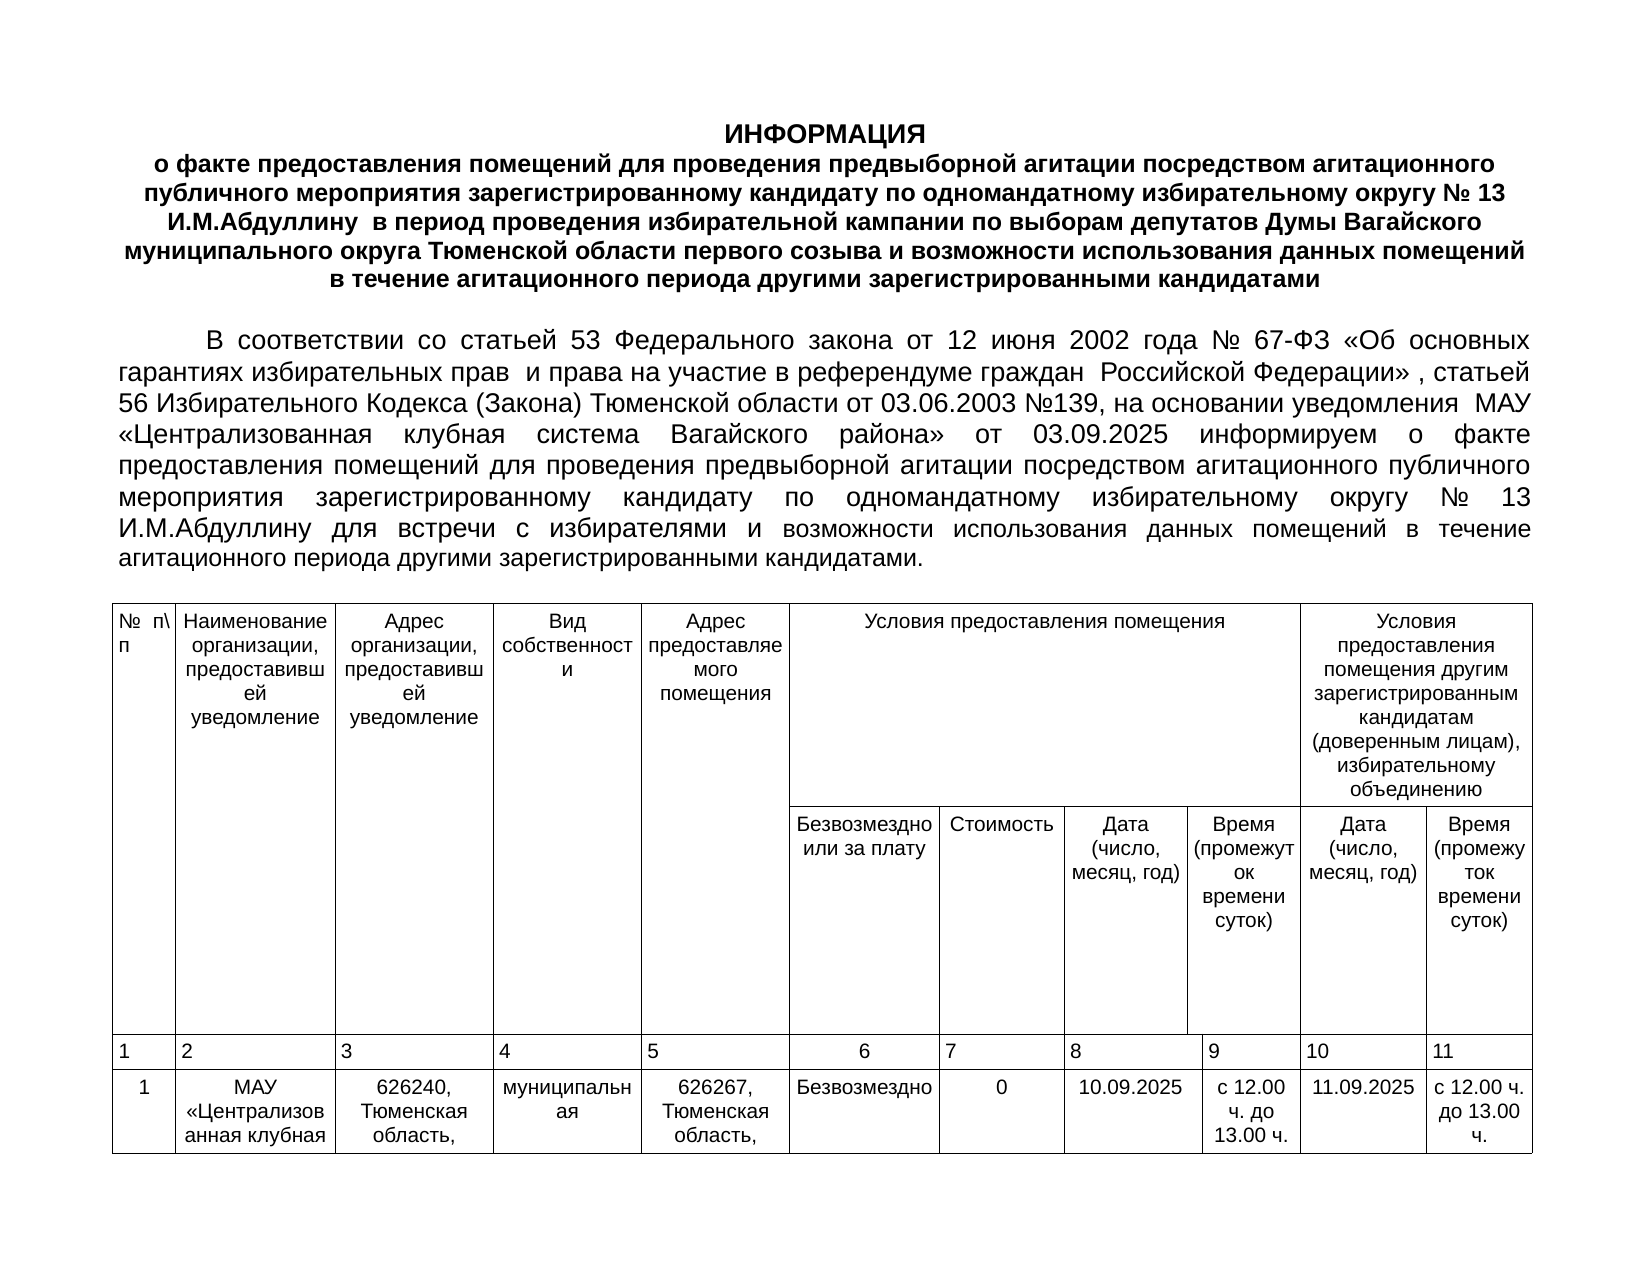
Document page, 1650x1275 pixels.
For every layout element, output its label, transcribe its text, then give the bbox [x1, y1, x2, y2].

table_cell Безвозмездно или за плату [790, 807, 939, 1033]
table_cell МАУ «Централизованная клубная [176, 1070, 335, 1152]
table_cell Безвозмездно [790, 1070, 939, 1152]
table_cell 7 [940, 1035, 1064, 1069]
table_cell 9 [1203, 1035, 1300, 1069]
table_cell 1 [113, 1070, 175, 1152]
table_cell 626267, Тюменская область, [642, 1070, 789, 1152]
table_header Вид собственности [494, 604, 641, 1033]
table_cell Время (промежуток времени суток) [1188, 807, 1300, 1033]
table_cell 5 [642, 1035, 789, 1069]
table_cell Дата (число, месяц, год) [1301, 807, 1426, 1033]
table_cell 11 [1427, 1035, 1532, 1069]
table_cell 2 [176, 1035, 335, 1069]
table_header Наименование организации, предоставившей уведомление [176, 604, 335, 1033]
table_header № п\п [113, 604, 175, 1033]
table_cell 3 [336, 1035, 493, 1069]
table_cell 8 [1065, 1035, 1202, 1069]
table_header Адрес организации, предоставившей уведомление [336, 604, 493, 1033]
table_cell 10.09.2025 [1065, 1070, 1202, 1152]
table_header Условия предоставления помещения [790, 604, 1300, 806]
table_cell Стоимость [940, 807, 1064, 1033]
table_cell Дата (число, месяц, год) [1065, 807, 1187, 1033]
table_cell 10 [1301, 1035, 1426, 1069]
text ИНФОРМАЦИЯ [118, 118, 1532, 149]
table_cell 6 [790, 1035, 939, 1069]
table_cell 626240, Тюменская область, [336, 1070, 493, 1152]
text В соответствии со статьей 53 Федерального закона от 12 июня 2002 года № 67-ФЗ «Об основных гарантиях избирательных прав и права на участие в референдуме граждан Российской Федерации» , статьей 56 Избирательного Кодекса (Закона) Тюменской области от 03.06.2003 №139, на основании уведомления МАУ «Централизованная клубная система Вагайского района» от 03.09.2025 информируем о факте предоставления помещений для проведения предвыборной агитации посредством агитационного публичного мероприятия зарегистрированному кандидату по одномандатному избирательному округу № 13 И.М.Абдуллину для встречи с избирателями и возможности использования данных помещений в течение агитационного периода другими зарегистрированными кандидатами. [118, 324, 1532, 572]
table_cell муниципальная [494, 1070, 641, 1152]
text о факте предоставления помещений для проведения предвыборной агитации посредством агитационного публичного мероприятия зарегистрированному кандидату по одномандатному избирательному округу № 13 И.М.Абдуллину в период проведения избирательной кампании по выборам депутатов Думы Вагайского муниципального округа Тюменской области первого созыва и возможности использования данных помещений в течение агитационного периода другими зарегистрированными кандидатами [118, 149, 1532, 293]
table_cell Время (промежуток времени суток) [1427, 807, 1532, 1033]
table_cell с 12.00 ч. до 13.00 ч. [1427, 1070, 1532, 1152]
table_cell 0 [940, 1070, 1064, 1152]
table_cell с 12.00 ч. до 13.00 ч. [1203, 1070, 1300, 1152]
table_cell 11.09.2025 [1301, 1070, 1426, 1152]
table_header Адрес предоставляемого помещения [642, 604, 789, 1033]
table_header Условия предоставления помещения другим зарегистрированным кандидатам (доверенным лицам), избирательному объединению [1301, 604, 1532, 806]
table_cell 1 [113, 1035, 175, 1069]
table_cell 4 [494, 1035, 641, 1069]
